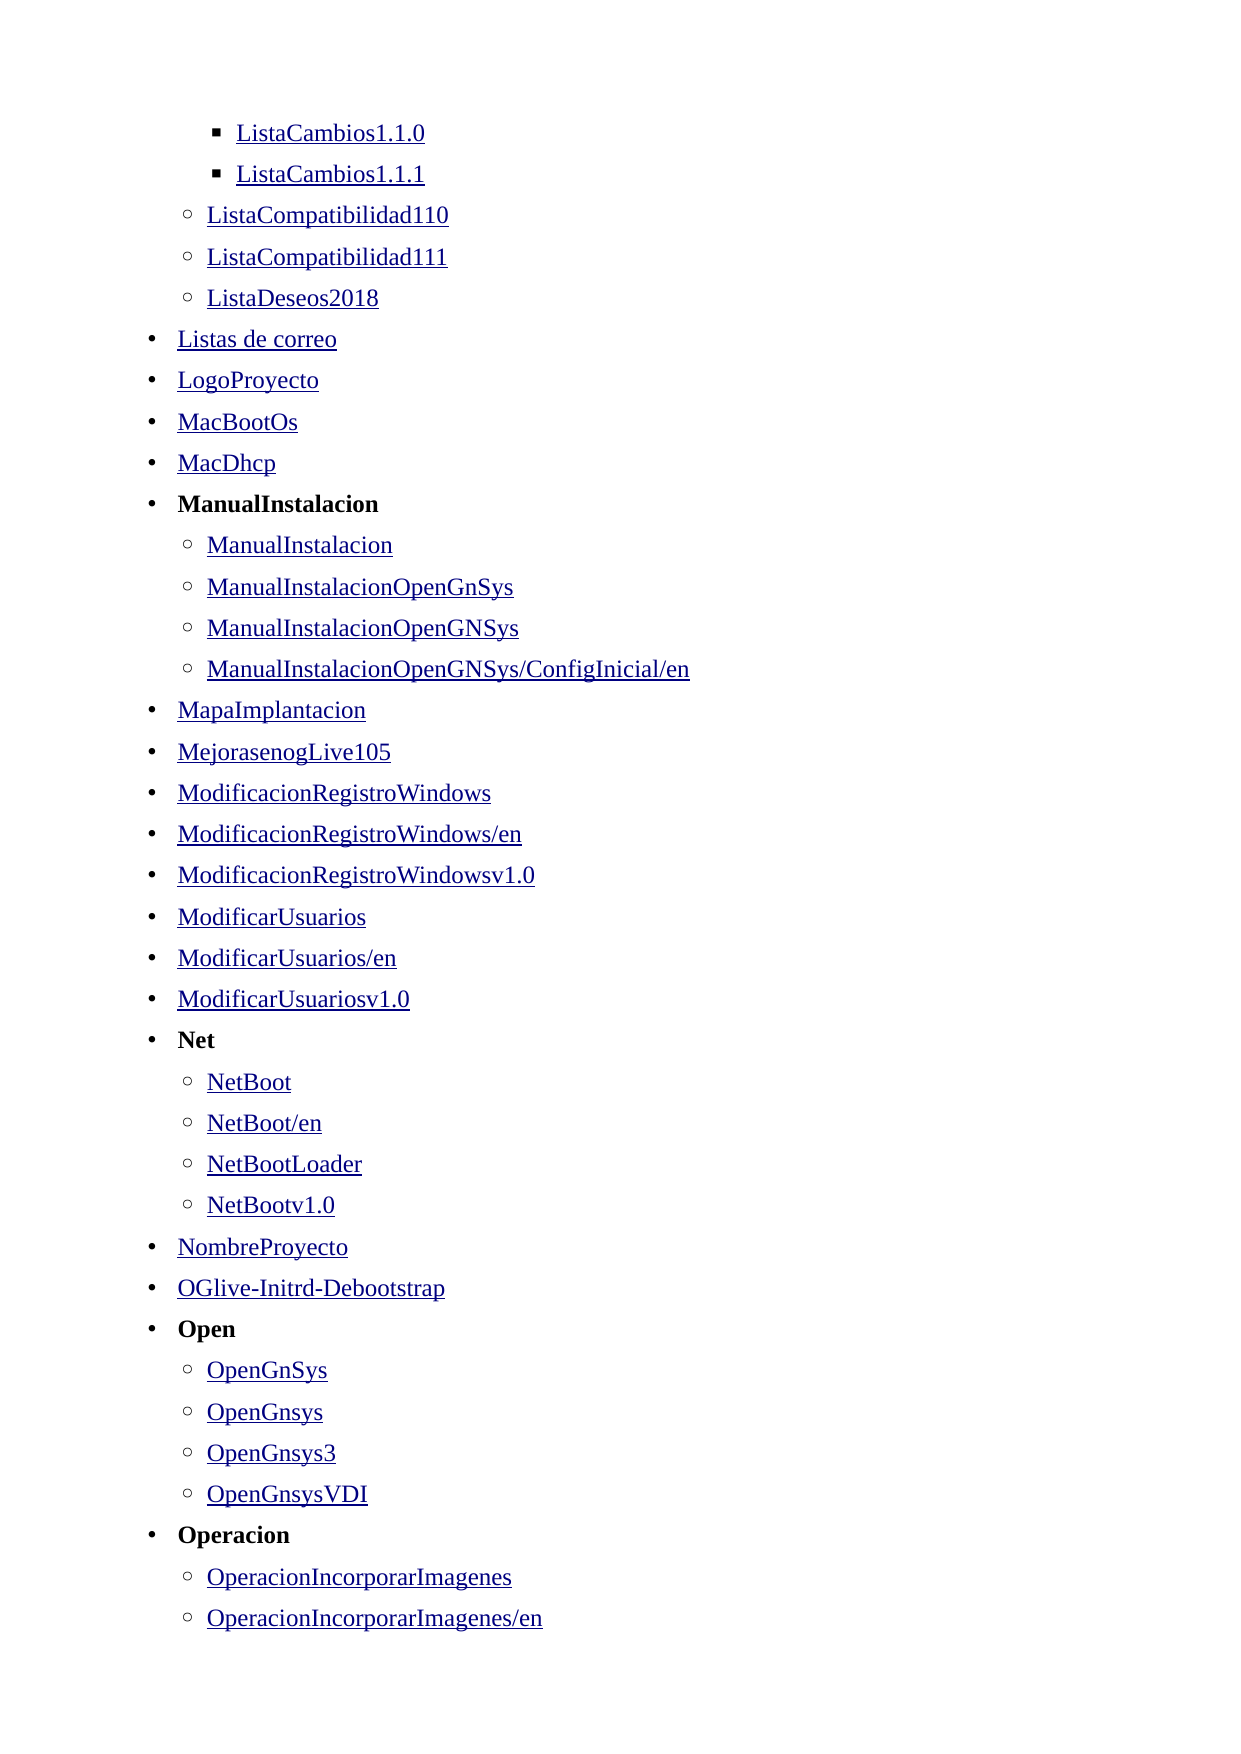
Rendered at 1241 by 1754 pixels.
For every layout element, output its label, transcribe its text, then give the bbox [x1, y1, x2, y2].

list ModificacionRegistroWindowsv1.0 [148, 861, 1122, 889]
list ModificacionRegistroWindows/en [148, 819, 1122, 848]
list Net [148, 1026, 1122, 1054]
list Listas de correo [148, 324, 1122, 353]
list OpenGnsys [177, 1397, 1122, 1426]
list NetBoot [177, 1067, 1122, 1096]
list LogoProyecto [148, 366, 1122, 394]
list OpenGnsys3 [177, 1438, 1122, 1467]
list ManualInstalacionOpenGNSys/ConfigInicial/en [177, 654, 1122, 683]
list ListaDeseos2018 [177, 283, 1122, 312]
list ModificacionRegistroWindows [148, 778, 1122, 807]
list ModificarUsuariosv1.0 [148, 984, 1122, 1013]
list NetBootLoader [177, 1149, 1122, 1178]
list OperacionIncorporarImagenes [177, 1562, 1122, 1591]
list ModificarUsuarios [148, 902, 1122, 931]
list ListaCambios1.1.1 [207, 159, 1122, 188]
list OpenGnSys [177, 1356, 1122, 1384]
list MejorasenogLive105 [148, 737, 1122, 766]
list Open [148, 1314, 1122, 1343]
list NombreProyecto [148, 1232, 1122, 1261]
list OGlive-Initrd-Debootstrap [148, 1273, 1122, 1302]
list MacDhcp [148, 448, 1122, 477]
list MapaImplantacion [148, 696, 1122, 724]
list OperacionIncorporarImagenes/en [177, 1603, 1122, 1632]
list NetBootv1.0 [177, 1191, 1122, 1219]
list Operacion [148, 1521, 1122, 1549]
list ManualInstalacionOpenGNSys [177, 613, 1122, 642]
list MacBootOs [148, 407, 1122, 436]
list ManualInstalacionOpenGnSys [177, 572, 1122, 601]
list OpenGnsysVDI [177, 1479, 1122, 1508]
list ManualInstalacion [148, 489, 1122, 518]
list ManualInstalacion [177, 531, 1122, 559]
list ListaCambios1.1.0 [207, 118, 1122, 147]
list NetBoot/en [177, 1108, 1122, 1137]
list ListaCompatibilidad110 [177, 201, 1122, 229]
list ListaCompatibilidad111 [177, 242, 1122, 271]
list ModificarUsuarios/en [148, 943, 1122, 972]
